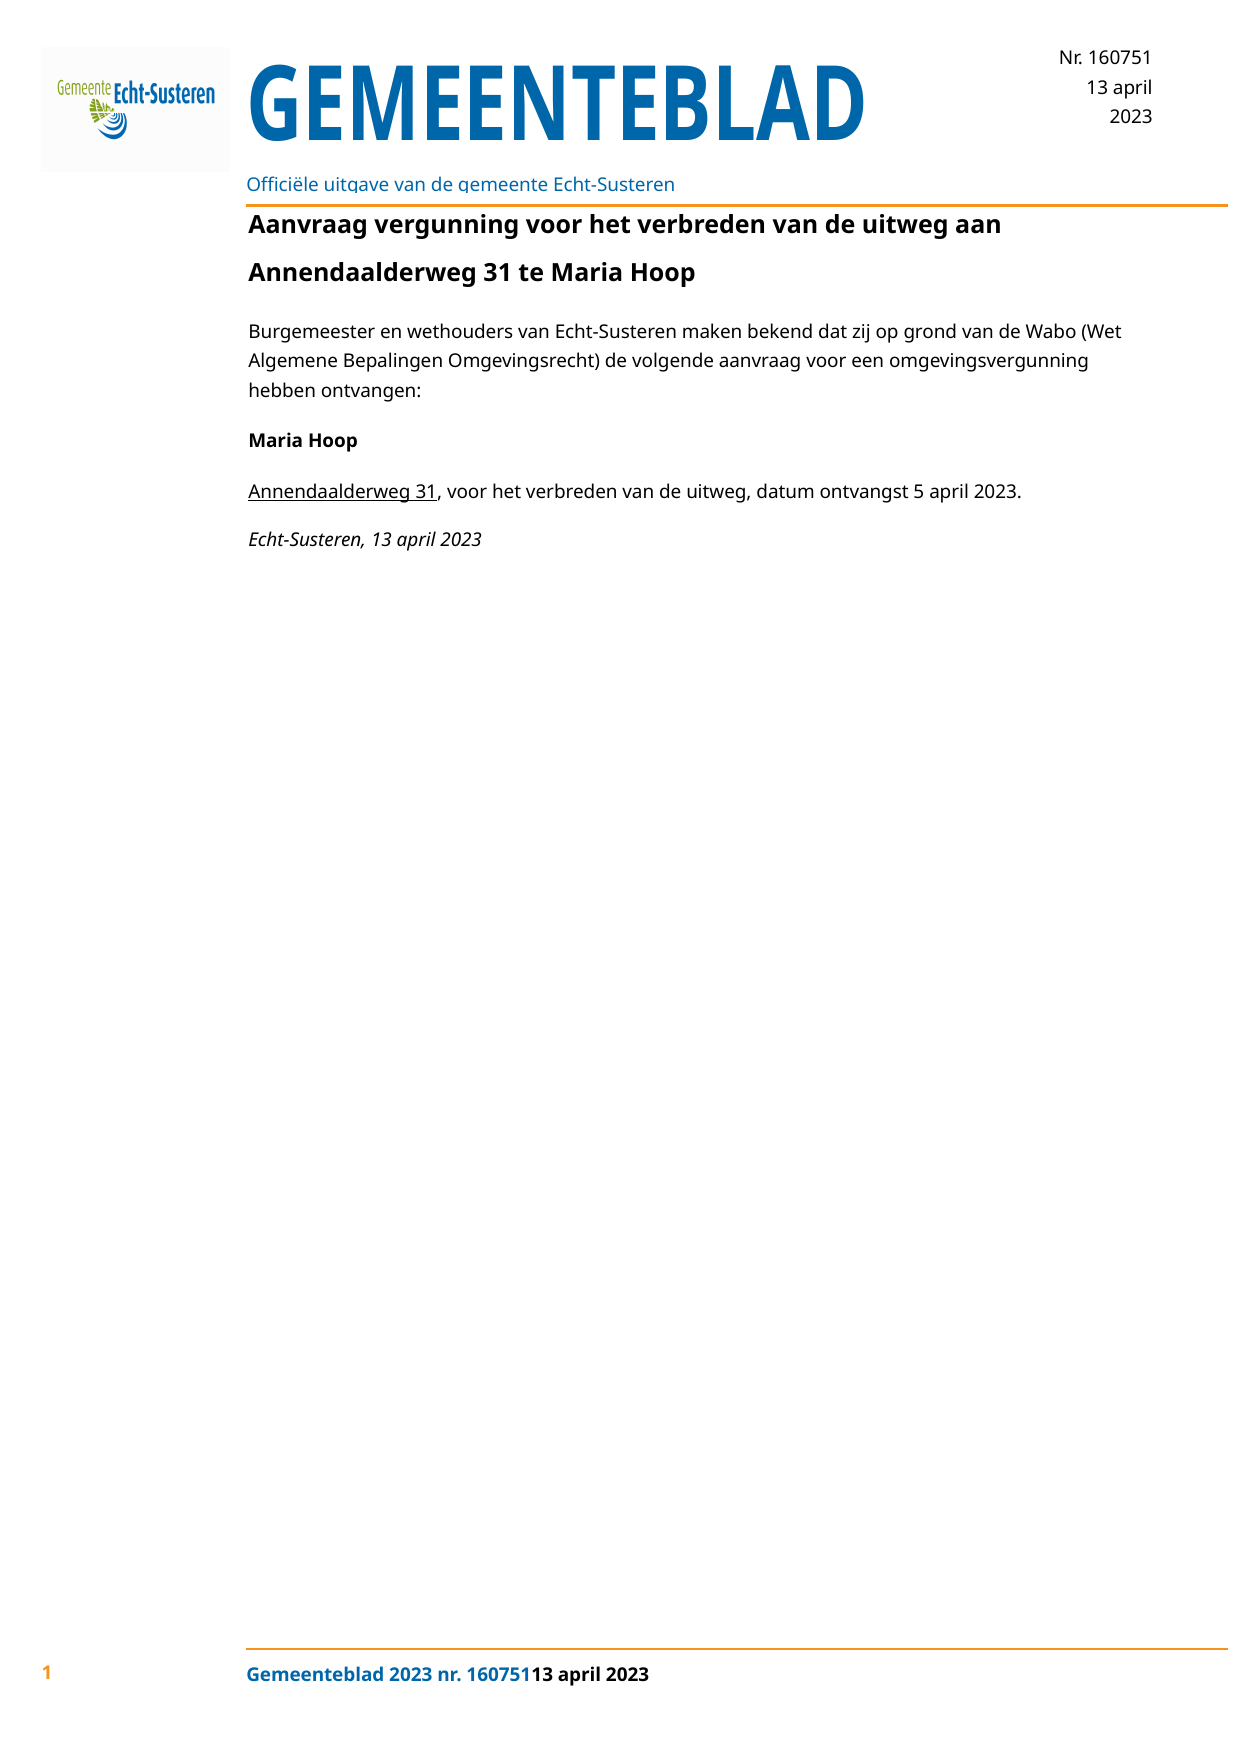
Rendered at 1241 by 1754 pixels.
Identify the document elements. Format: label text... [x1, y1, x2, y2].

text Burgemeester en wethouders van Echt-Susteren maken bekend dat zij op grond van de Wabo (Wet Algemene Bepalingen Omgevingsrecht) de volgende aanvraag voor een omgevingsvergunning hebben ontvangen: [248, 318, 1152, 403]
text Aanvraag vergunning voor het verbreden van de uitweg aan Annendaalderweg 31 te Maria Hoop [248, 207, 1152, 288]
picture [41, 47, 231, 172]
text Maria Hoop [248, 427, 1152, 453]
text Echt-Susteren, 13 april 2023 [248, 526, 1152, 551]
text Annendaalderweg 31, voor het verbreden van de uitweg, datum ontvangst 5 april 2023. [248, 478, 1152, 504]
